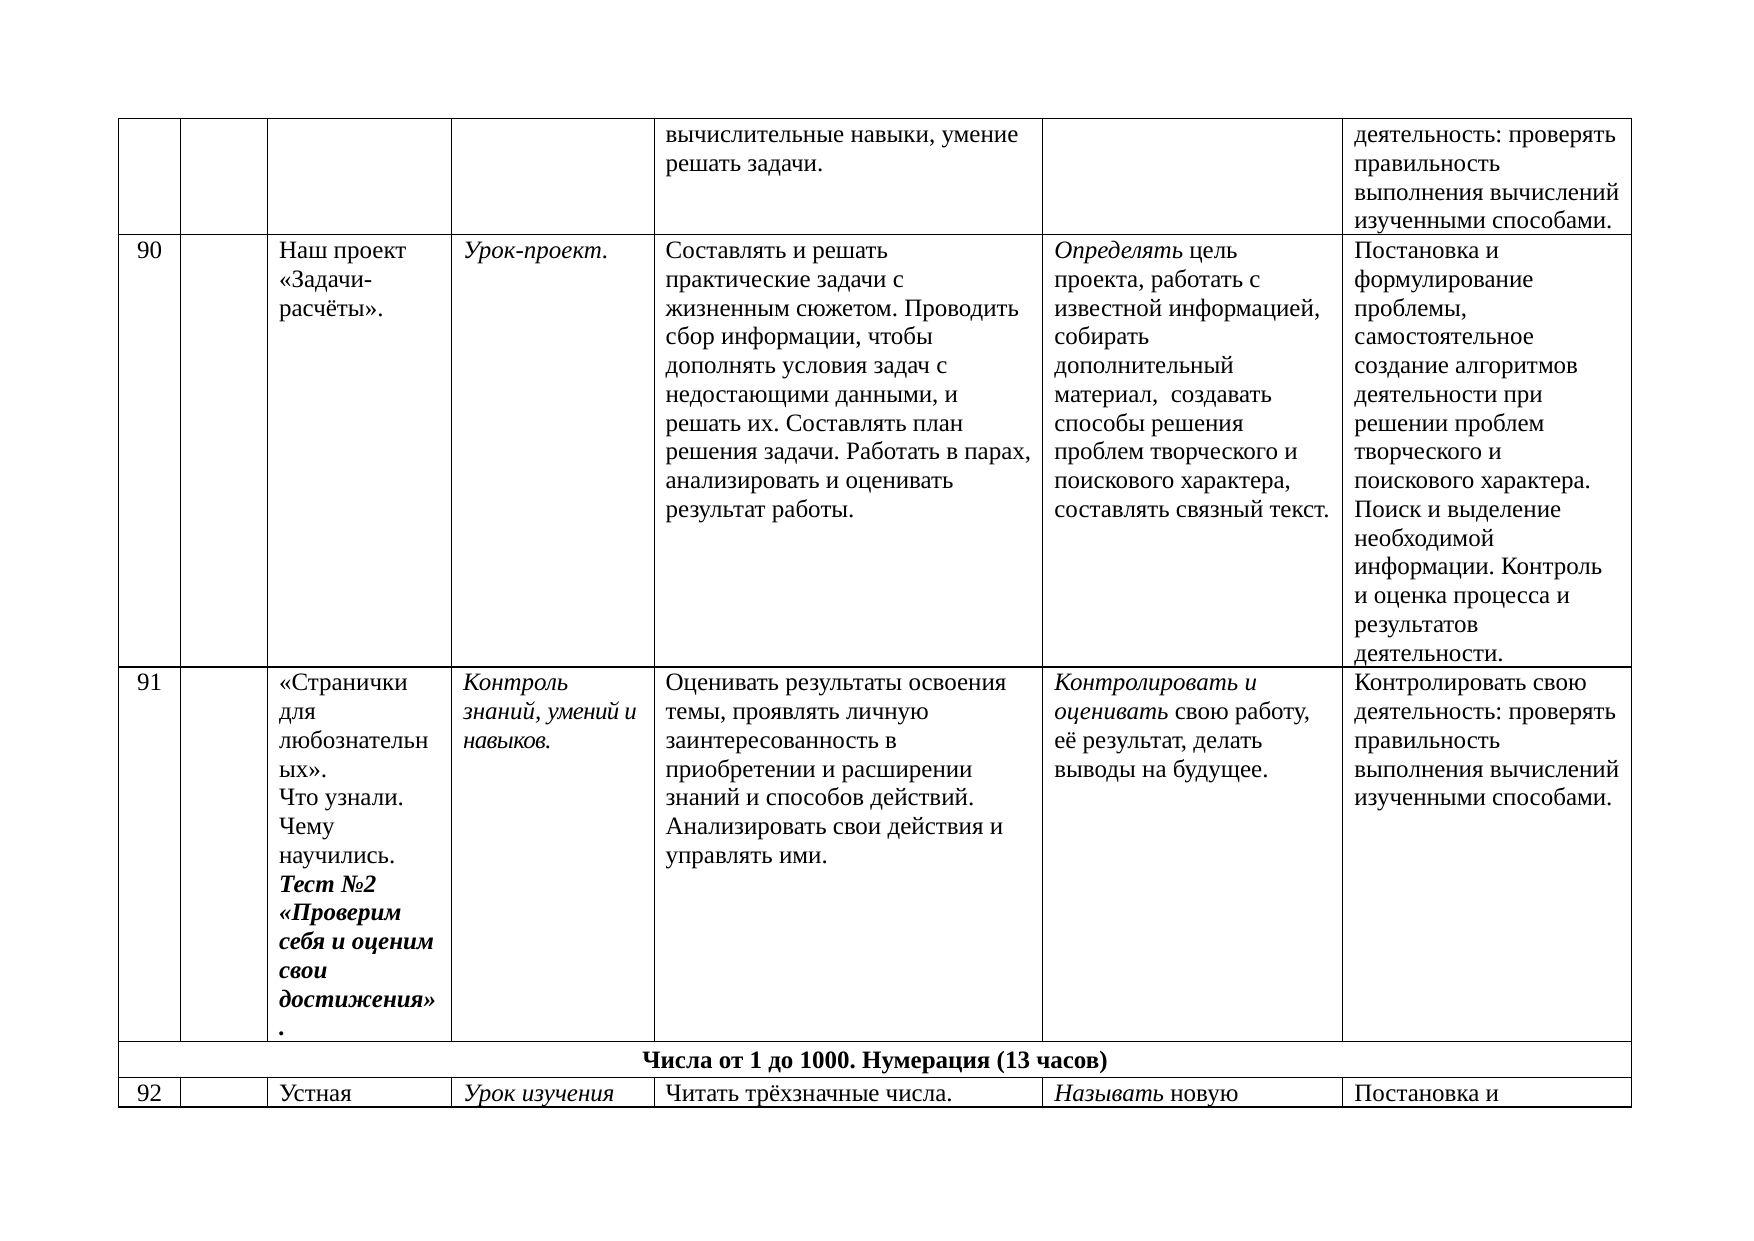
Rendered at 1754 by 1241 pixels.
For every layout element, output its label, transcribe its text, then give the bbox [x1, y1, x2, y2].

table_cell [181, 235, 267, 666]
table_cell Составлять и решать практические задачи с жизненным сюжетом. Проводить сбор информации, чтобы дополнять условия задач с недостающими данными, и решать их. Составлять план решения задачи. Работать в парах, анализировать и оценивать результат работы. [655, 235, 1042, 666]
table_cell [119, 119, 180, 234]
table_cell Наш проект «Задачи-расчёты». [268, 235, 451, 666]
table_cell 91 [119, 668, 180, 1041]
table_cell [181, 668, 267, 1041]
table_cell Контролировать и оценивать свою работу, её результат, делать выводы на будущее. [1043, 668, 1342, 1041]
table_cell 92 [119, 1078, 180, 1106]
table_cell Определять цель проекта, работать с известной информацией, собирать дополнительный материал, создавать способы решения проблем творческого и поискового характера, составлять связный текст. [1043, 235, 1342, 666]
table_cell Числа от 1 до 1000. Нумерация (13 часов) [119, 1042, 1631, 1077]
table_cell [452, 119, 654, 234]
table_cell Контролировать свою деятельность: проверять правильность выполнения вычислений изученными способами. [1343, 668, 1631, 1041]
table_cell Называть новую [1043, 1078, 1342, 1106]
table_cell «Странички для любознательных». Что узнали. Чему научились. Тест №2 «Проверим себя и оценим свои достижения». [268, 668, 451, 1041]
table_cell [268, 119, 451, 234]
table_cell деятельность: проверять правильность выполнения вычислений изученными способами. [1343, 119, 1631, 234]
table_cell Постановка и формулирование проблемы, самостоятельное создание алгоритмов деятельности при решении проблем творческого и поискового характера. Поиск и выделение необходимой информации. Контроль и оценка процесса и результатов деятельности. [1343, 235, 1631, 666]
table_cell Устная [268, 1078, 451, 1106]
table_cell 90 [119, 235, 180, 666]
table_cell Постановка и [1343, 1078, 1631, 1106]
table_cell Контроль знаний, умений и навыков. [452, 668, 654, 1041]
table_cell [1043, 119, 1342, 234]
table_cell Оценивать результаты освоения темы, проявлять личную заинтересованность в приобретении и расширении знаний и способов действий. Анализировать свои действия и управлять ими. [655, 668, 1042, 1041]
table_cell Урок изучения [452, 1078, 654, 1106]
table_cell Урок-проект. [452, 235, 654, 666]
table_cell [181, 119, 267, 234]
table_cell вычислительные навыки, умение решать задачи. [655, 119, 1042, 234]
table_cell [181, 1078, 267, 1106]
table_cell Читать трёхзначные числа. [655, 1078, 1042, 1106]
